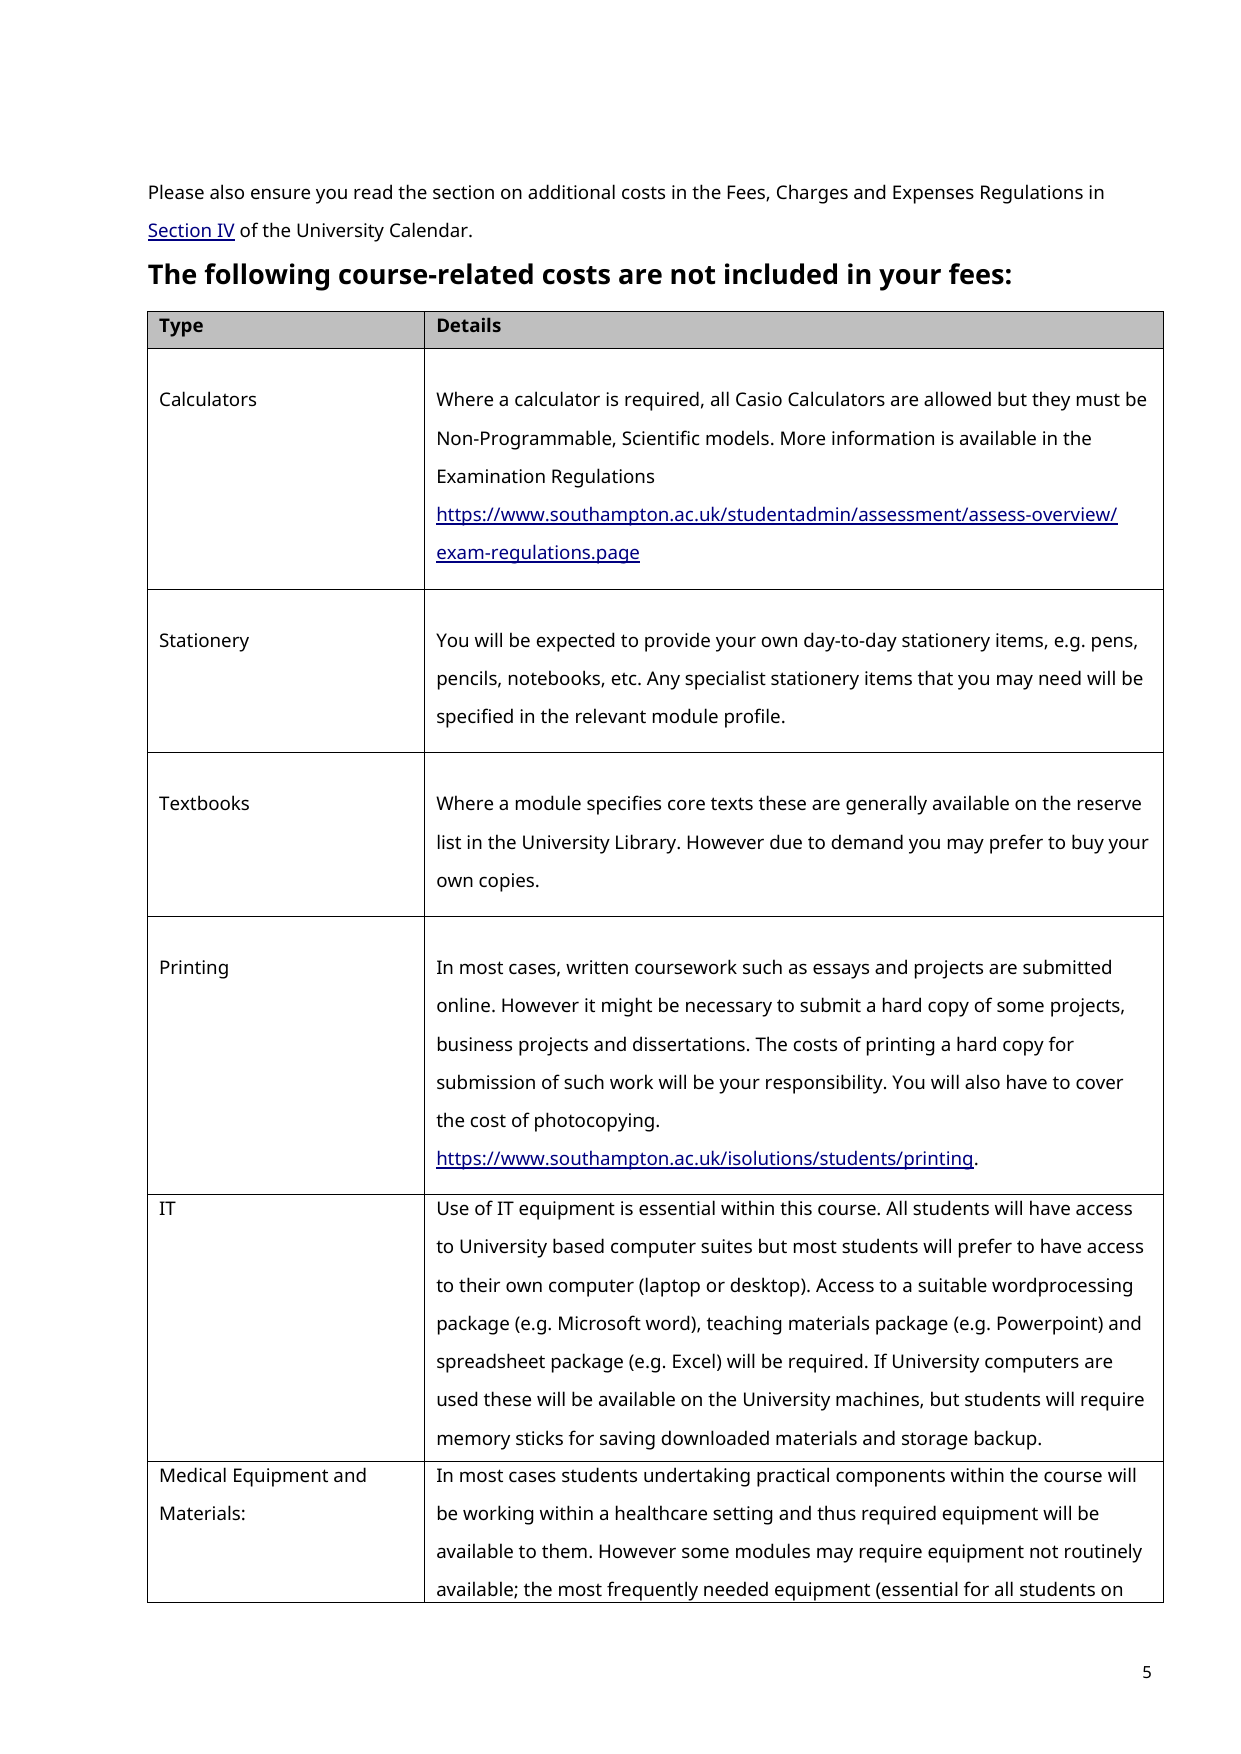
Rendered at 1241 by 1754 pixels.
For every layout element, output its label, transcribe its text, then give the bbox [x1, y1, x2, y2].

table_cell You will be expected to provide your own day-to-day stationery items, e.g. pens, pencils, notebooks, etc. Any specialist stationery items that you may need will be specified in the relevant module profile. [425, 590, 1163, 752]
table_cell Textbooks [148, 753, 424, 916]
table_cell In most cases, written coursework such as essays and projects are submitted online. However it might be necessary to submit a hard copy of some projects, business projects and dissertations. The costs of printing a hard copy for submission of such work will be your responsibility. You will also have to cover the cost of photocopying. https://www.southampton.ac.uk/isolutions/students/printing. [425, 917, 1163, 1194]
table_header Details [425, 312, 1163, 348]
subtitle The following course-related costs are not included in your fees: [148, 256, 1152, 292]
table_cell Printing [148, 917, 424, 1194]
table_cell In most cases students undertaking practical components within the course will be working within a healthcare setting and thus required equipment will be available to them. However some modules may require equipment not routinely available; the most frequently needed equipment (essential for all students on [425, 1462, 1163, 1602]
table_cell IT [148, 1195, 424, 1461]
table_header Type [148, 312, 424, 348]
table_cell Stationery [148, 590, 424, 752]
table_cell Where a calculator is required, all Casio Calculators are allowed but they must be Non-Programmable, Scientific models. More information is available in the Examination Regulations https://www.southampton.ac.uk/studentadmin/assessment/assess-overview/exam-regulations.page [425, 349, 1163, 588]
table_cell Where a module specifies core texts these are generally available on the reserve list in the University Library. However due to demand you may prefer to buy your own copies. [425, 753, 1163, 916]
table_cell Calculators [148, 349, 424, 588]
table_cell Medical Equipment and Materials: [148, 1462, 424, 1602]
text Please also ensure you read the section on additional costs in the Fees, Charges and Expenses Regulations in Section IV of the University Calendar. [148, 179, 1152, 243]
table_cell Use of IT equipment is essential within this course. All students will have access to University based computer suites but most students will prefer to have access to their own computer (laptop or desktop). Access to a suitable wordprocessing package (e.g. Microsoft word), teaching materials package (e.g. Powerpoint) and spreadsheet package (e.g. Excel) will be required. If University computers are used these will be available on the University machines, but students will require memory sticks for saving downloaded materials and storage backup. [425, 1195, 1163, 1461]
